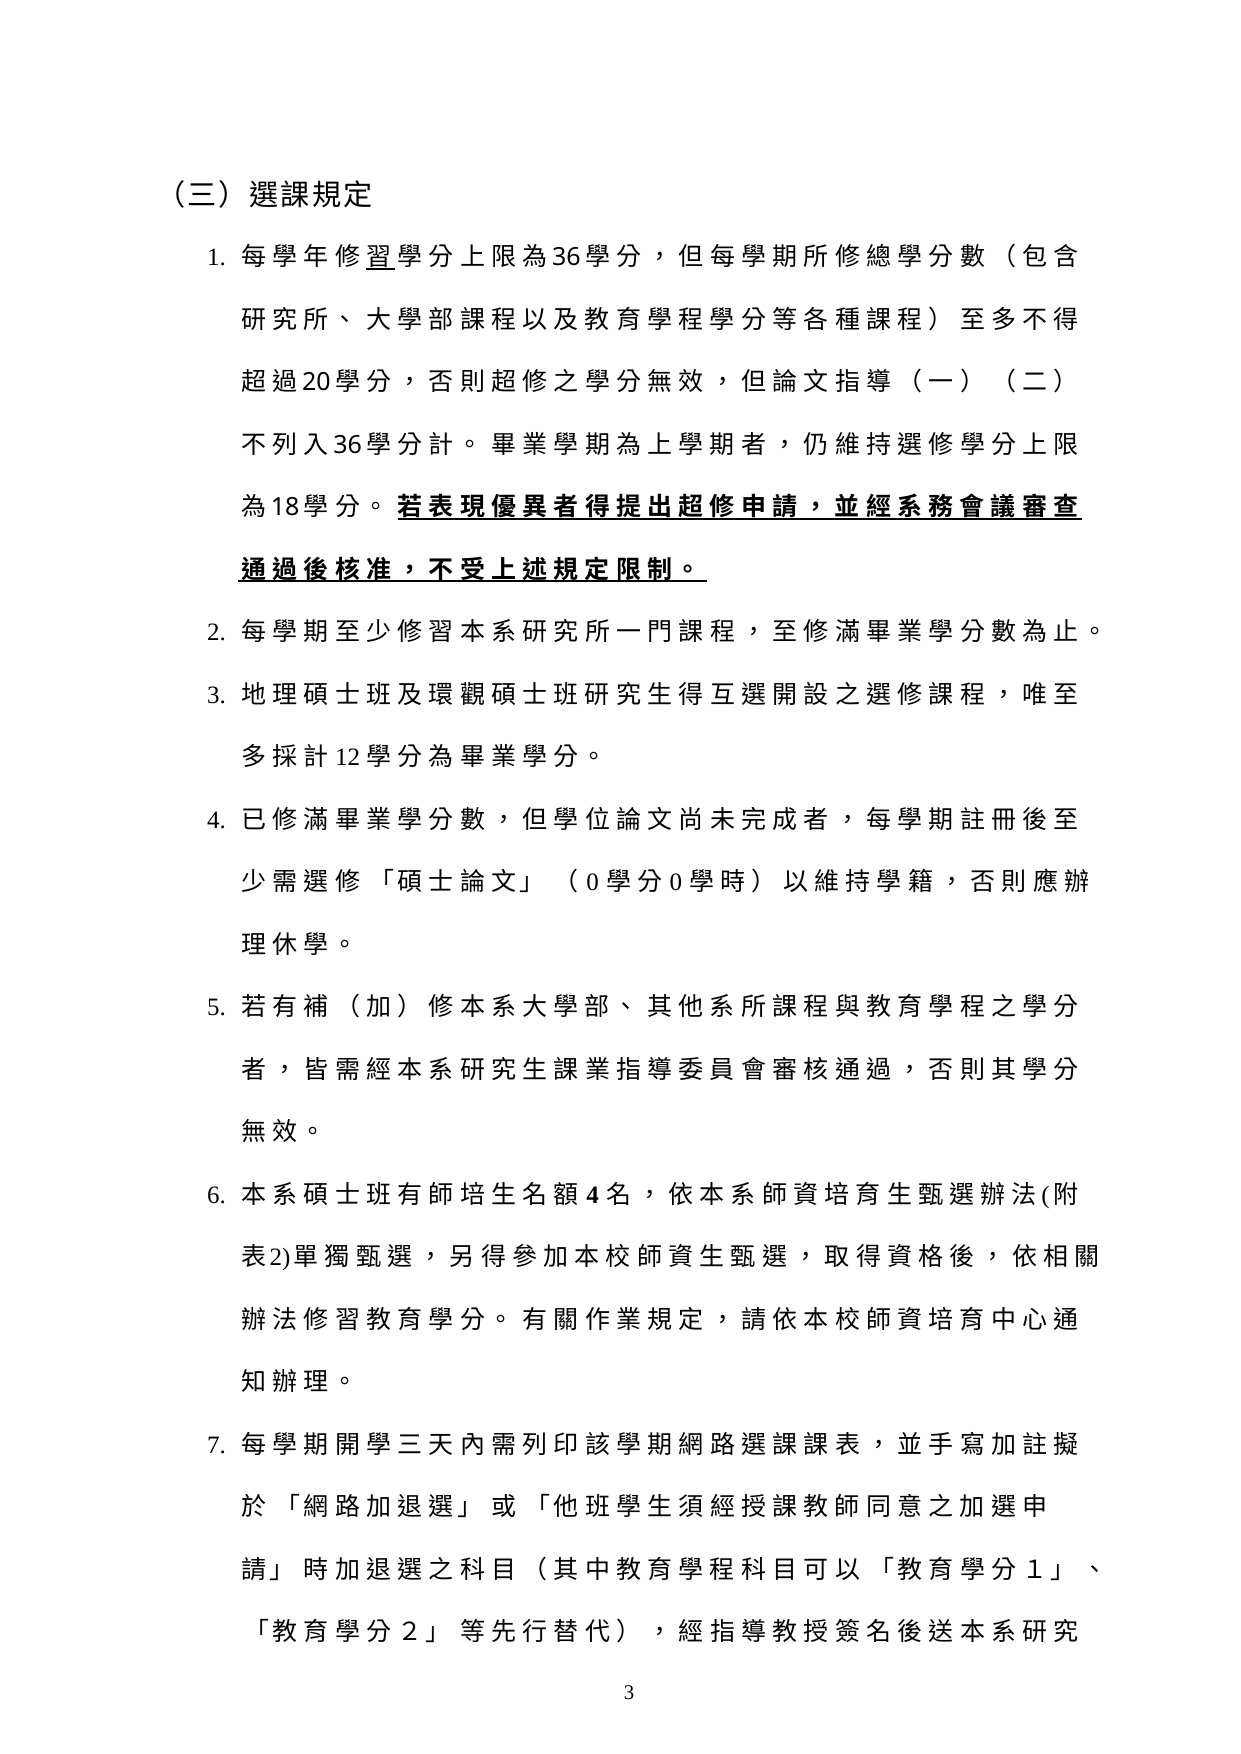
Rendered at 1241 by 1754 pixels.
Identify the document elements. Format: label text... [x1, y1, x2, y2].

list 每學年修習學分上限為36學分，但每學期所修總學分數（包含研究所、大學部課程以及教育學程學分等各種課程）至多不得超過20學分，否則超修之學分無效，但論文指導（一）（二）不列入36學分計。畢業學期為上學期者，仍維持選修學分上限為18學分。若表現優異者得提出超修申請，並經系務會議審查通過後核准，不受上述規定限制。 [202, 213, 1103, 588]
list 每學期至少修習本系研究所一門課程，至修滿畢業學分數為止。 [202, 588, 1103, 651]
list 每學期開學三天內需列印該學期網路選課課表，並手寫加註擬於「網路加退選」或「他班學生須經授課教師同意之加選申請」時加退選之科目（其中教育學程科目可以「教育學分１」、「教育學分２」等先行替代），經指導教授簽名後送本系研究生課業指導委員會審核。 [202, 1401, 1103, 1651]
list 本系碩士班有師培生名額4名，依本系師資培育生甄選辦法(附表2)單獨甄選，另得參加本校師資生甄選，取得資格後，依相關辦法修習教育學分。有關作業規定，請依本校師資培育中心通知辦理。 [202, 1151, 1103, 1401]
subtitle （三）選課規定 [155, 151, 1103, 213]
list 若有補（加）修本系大學部、其他系所課程與教育學程之學分者，皆需經本系研究生課業指導委員會審核通過，否則其學分無效。 [202, 963, 1103, 1151]
list 已修滿畢業學分數，但學位論文尚未完成者，每學期註冊後至少需選修「碩士論文」（0學分0學時）以維持學籍，否則應辦理休學。 [202, 776, 1103, 963]
list 地理碩士班及環觀碩士班研究生得互選開設之選修課程，唯至多採計12學分為畢業學分。 [202, 651, 1103, 776]
